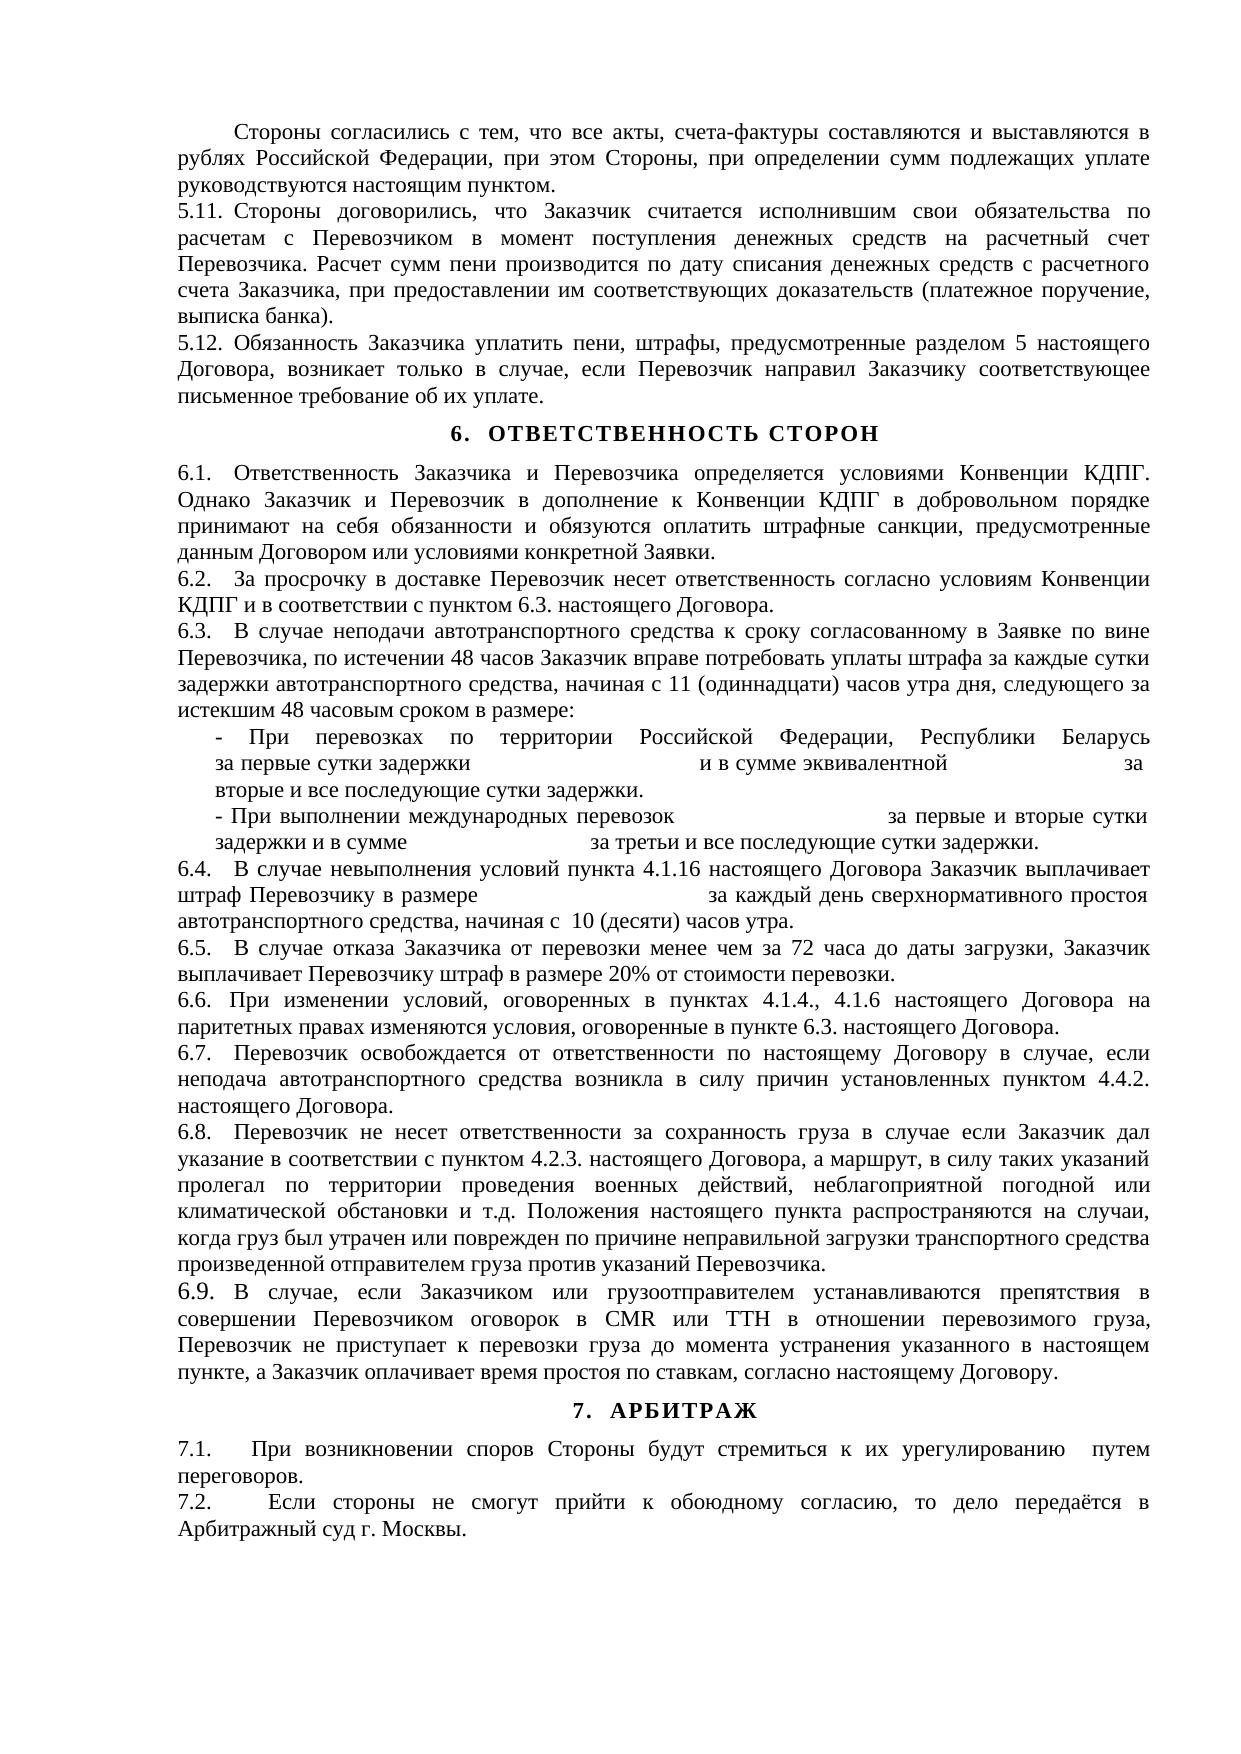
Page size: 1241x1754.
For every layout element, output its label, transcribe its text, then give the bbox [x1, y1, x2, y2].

list ОТВЕТСТВЕННОСТЬ СТОРОН [177, 421, 1152, 447]
text - При выполнении международных перевозок за первые и вторые сутки задержки и в сумме за третьи и все последующие сутки задержки. [215, 802, 1152, 855]
list При возникновении споров Стороны будут стремиться к их урегулированию путем переговоров. [177, 1436, 1152, 1488]
list В случае отказа Заказчика от перевозки менее чем за 72 часа до даты загрузки, Заказчик выплачивает Перевозчику штраф в размере 20% от стоимости перевозки. [177, 934, 1152, 986]
list В случае, если Заказчиком или грузоотправителем устанавливаются препятствия в совершении Перевозчиком оговорок в CMR или ТТН в отношении перевозимого груза, Перевозчик не приступает к перевозки груза до момента устранения указанного в настоящем пункте, а Заказчик оплачивает время простоя по ставкам, согласно настоящему Договору. [177, 1276, 1152, 1384]
list При изменении условий, оговоренных в пунктах 4.1.4., 4.1.6 настоящего Договора на паритетных правах изменяются условия, оговоренные в пункте 6.3. настоящего Договора. [177, 986, 1152, 1039]
list В случае невыполнения условий пункта 4.1.16 настоящего Договора Заказчик выплачивает штраф Перевозчику в размере за каждый день сверхнормативного простоя автотранспортного средства, начиная с 10 (десяти) часов утра. [177, 855, 1152, 934]
list Ответственность Заказчика и Перевозчика определяется условиями Конвенции КДПГ. Однако Заказчик и Перевозчик в дополнение к Конвенции КДПГ в добровольном порядке принимают на себя обязанности и обязуются оплатить штрафные санкции, предусмотренные данным Договором или условиями конкретной Заявки. [177, 459, 1152, 565]
list Обязанность Заказчика уплатить пени, штрафы, предусмотренные разделом 5 настоящего Договора, возникает только в случае, если Перевозчик направил Заказчику соответствующее письменное требование об их уплате. [177, 329, 1152, 408]
list В случае неподачи автотранспортного средства к сроку согласованному в Заявке по вине Перевозчика, по истечении 48 часов Заказчик вправе потребовать уплаты штрафа за каждые сутки задержки автотранспортного средства, начиная с 11 (одиннадцати) часов утра дня, следующего за истекшим 48 часовым сроком в размере: [177, 617, 1152, 723]
list АРБИТРАЖ [177, 1397, 1152, 1423]
list Перевозчик освобождается от ответственности по настоящему Договору в случае, если неподача автотранспортного средства возникла в силу причин установленных пунктом 4.4.2. настоящего Договора. [177, 1039, 1152, 1118]
text - При перевозках по территории Российской Федерации, Республики Беларусь за первые сутки задержки и в сумме эквивалентной за вторые и все последующие сутки задержки. [215, 723, 1152, 802]
list Стороны договорились, что Заказчик считается исполнившим свои обязательства по расчетам с Перевозчиком в момент поступления денежных средств на расчетный счет Перевозчика. Расчет сумм пени производится по дату списания денежных средств с расчетного счета Заказчика, при предоставлении им соответствующих доказательств (платежное поручение, выписка банка). [177, 197, 1152, 329]
list Перевозчик не несет ответственности за сохранность груза в случае если Заказчик дал указание в соответствии с пунктом 4.2.3. настоящего Договора, а маршрут, в силу таких указаний пролегал по территории проведения военных действий, неблагоприятной погодной или климатической обстановки и т.д. Положения настоящего пункта распространяются на случаи, когда груз был утрачен или поврежден по причине неправильной загрузки транспортного средства произведенной отправителем груза против указаний Перевозчика. [177, 1118, 1152, 1276]
list Если стороны не смогут прийти к обоюдному согласию, то дело передаётся в Арбитражный суд г. Москвы. [177, 1488, 1152, 1541]
list За просрочку в доставке Перевозчик несет ответственность согласно условиям Конвенции КДПГ и в соответствии с пунктом 6.3. настоящего Договора. [177, 565, 1152, 617]
text Стороны согласились с тем, что все акты, счета-фактуры составляются и выставляются в рублях Российской Федерации, при этом Стороны, при определении сумм подлежащих уплате руководствуются настоящим пунктом. [177, 118, 1152, 197]
